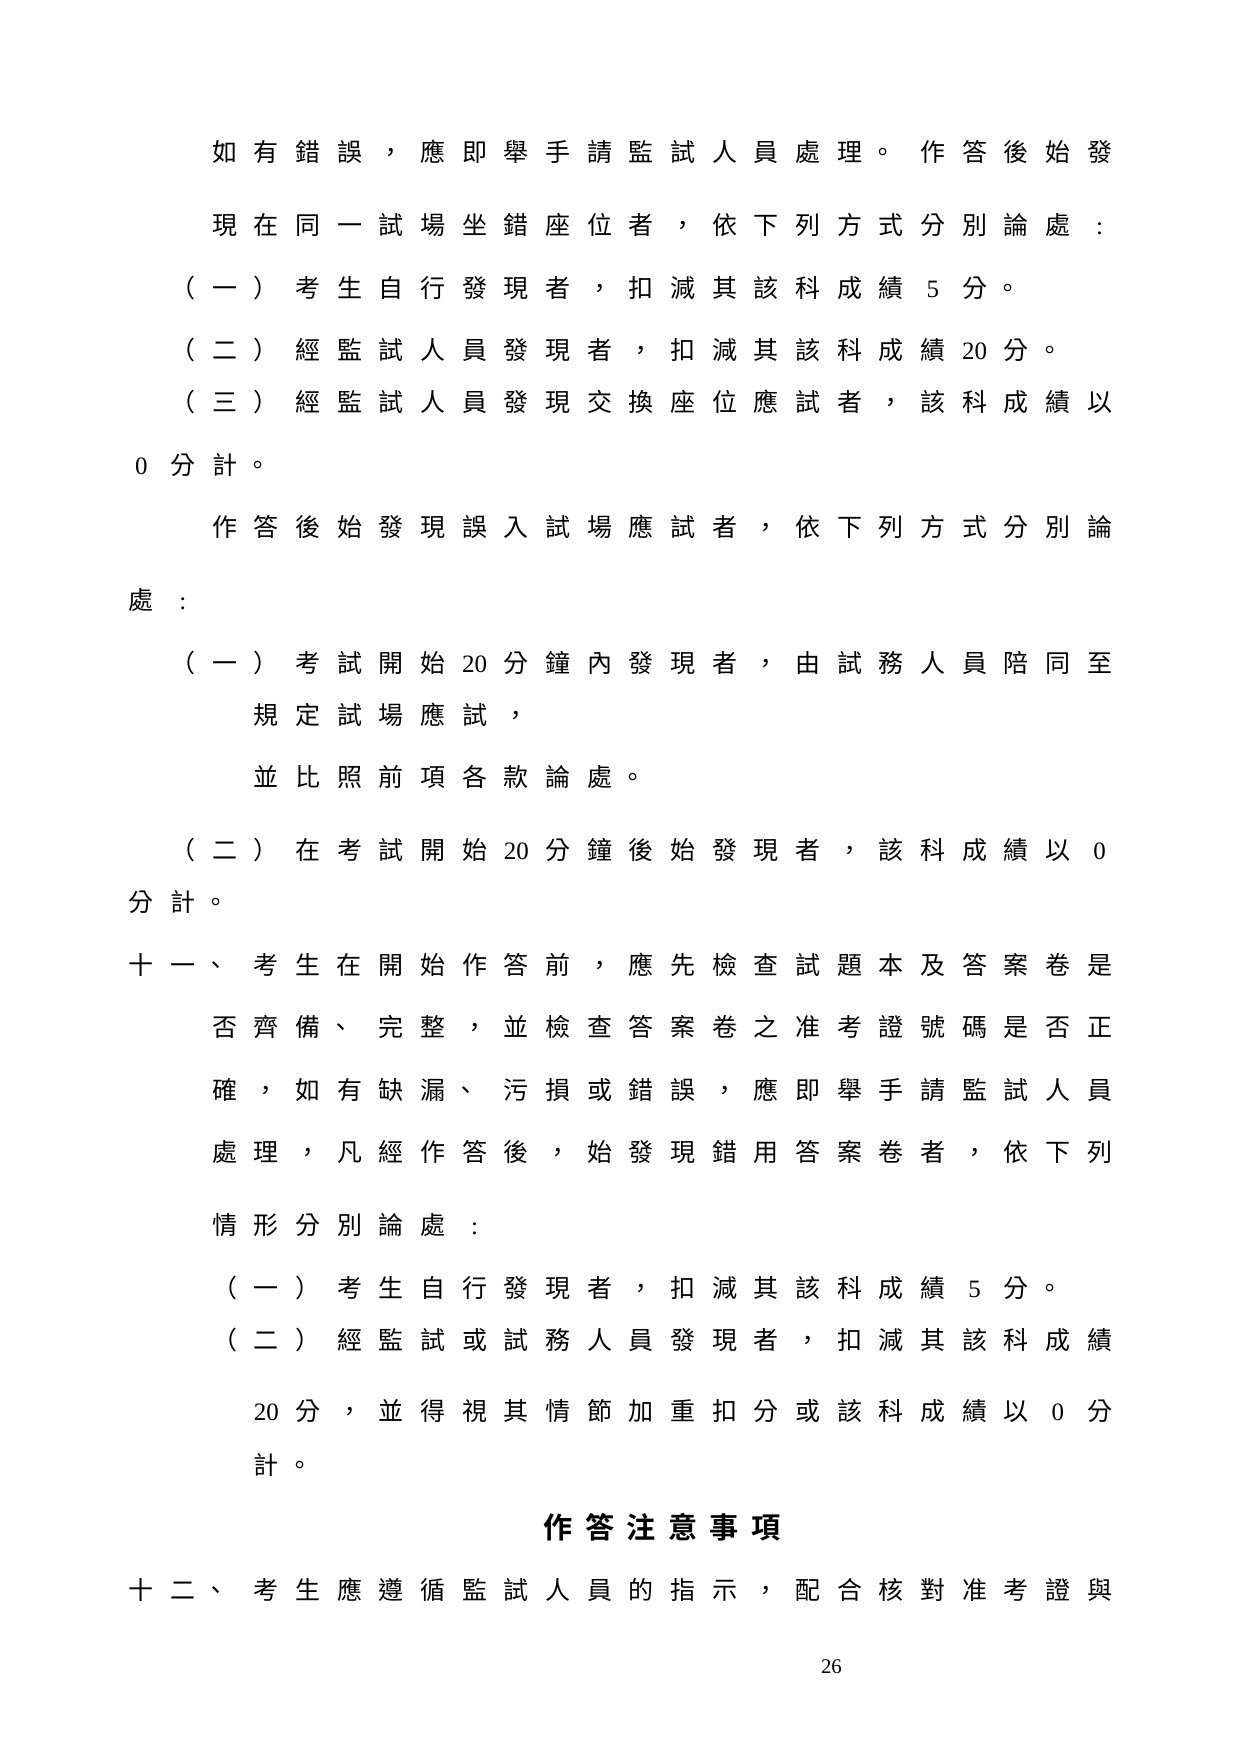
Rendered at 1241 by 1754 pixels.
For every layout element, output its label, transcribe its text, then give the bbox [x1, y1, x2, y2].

text 作答注意事項 [165, 1484, 1120, 1547]
text 十二、考生應遵循監試人員的指示，配合核對准考證與 [120, 1547, 1120, 1609]
text （一）考試開始20分鐘內發現者，由試務人員陪同至規定試場應試， 並比照前項各款論處。 [154, 609, 1120, 797]
text （一）考生自行發現者，扣減其該科成績5分。 [120, 234, 1120, 297]
text （二）經監試人員發現者，扣減其該科成績20分。 [120, 297, 1120, 359]
text （一）考生自行發現者，扣減其該科成績5分。 [120, 1234, 1120, 1297]
text （三）經監試人員發現交換座位應試者，該科成績以0分計。 [120, 359, 1120, 484]
text 作答後始發現誤入試場應試者，依下列方式分別論處: [120, 484, 1120, 609]
text 十、考生應按編定之試場及准考證號碼入座，並於開始作答前，確實檢查座位號碼與准考證號碼是否相同，如有錯誤，應即舉手請監試人員處理。作答後始發現在同一試場坐錯座位者，依下列方式分別論處: [120, 109, 1120, 234]
text （二）經監試或試務人員發現者，扣減其該科成績20分，並得視其情節加重扣分或該科成績以0分計。 [165, 1297, 1120, 1484]
text 十一、考生在開始作答前，應先檢查試題本及答案卷是否齊備、完整，並檢查答案卷之准考證號碼是否正確，如有缺漏、污損或錯誤，應即舉手請監試人員處理，凡經作答後，始發現錯用答案卷者，依下列情形分別論處: [120, 922, 1120, 1234]
text （二）在考試開始20分鐘後始發現者，該科成績以0分計。 [120, 797, 1120, 922]
